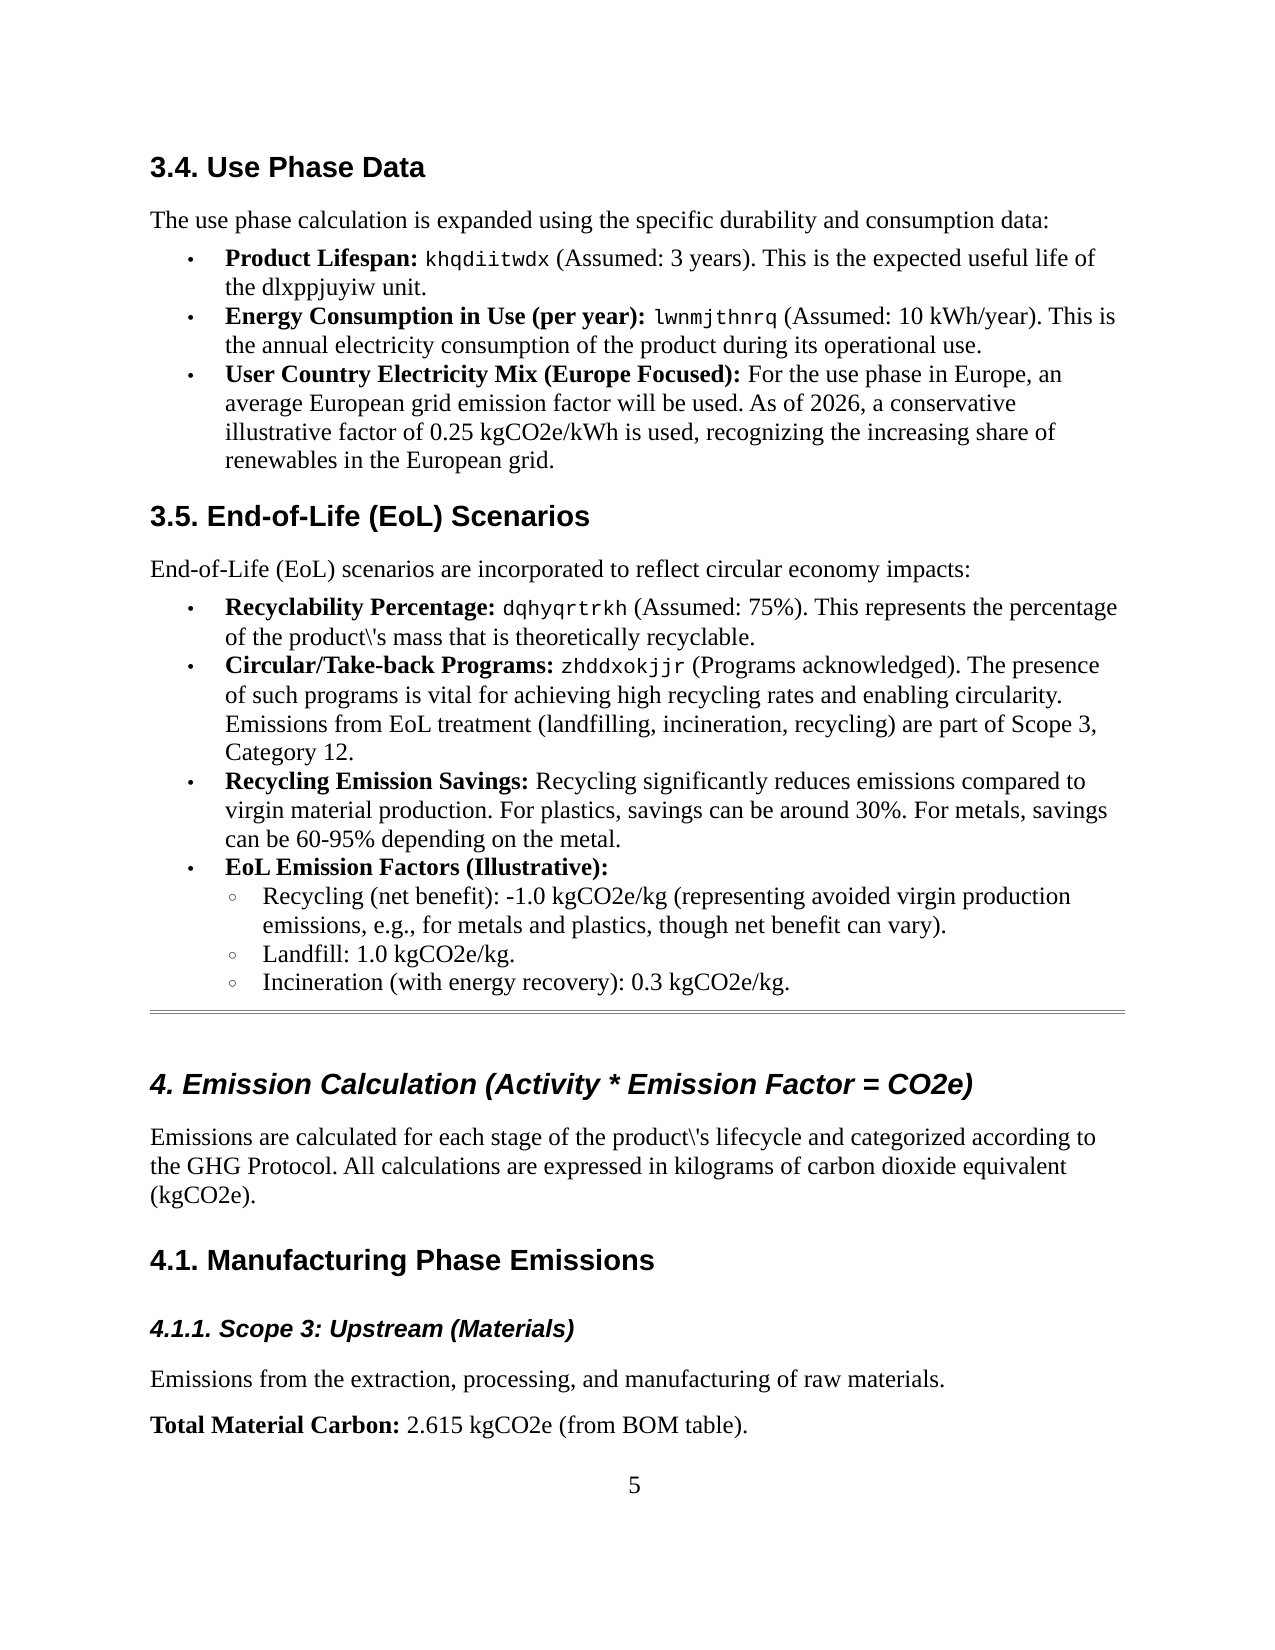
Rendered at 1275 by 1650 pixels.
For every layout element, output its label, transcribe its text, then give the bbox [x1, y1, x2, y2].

text Emissions are calculated for each stage of the product\'s lifecycle and categorized according to the GHG Protocol. All calculations are expressed in kilograms of carbon dioxide equivalent (kgCO2e). [150, 1122, 1125, 1209]
text End-of-Life (EoL) scenarios are incorporated to reflect circular economy impacts: [150, 554, 1125, 583]
subtitle 4.1. Manufacturing Phase Emissions [150, 1243, 1125, 1276]
list EoL Emission Factors (Illustrative): [187, 852, 1125, 881]
list User Country Electricity Mix (Europe Focused): For the use phase in Europe, an average European grid emission factor will be used. As of 2026, a conservative illustrative factor of 0.25 kgCO2e/kWh is used, recognizing the increasing share of renewables in the European grid. [187, 359, 1125, 474]
text Emissions from the extraction, processing, and manufacturing of raw materials. [150, 1364, 1125, 1392]
subtitle 3.5. End-of-Life (EoL) Scenarios [150, 499, 1125, 533]
text Total Material Carbon: 2.615 kgCO2e (from BOM table). [150, 1410, 1125, 1439]
subtitle 4.1.1. Scope 3: Upstream (Materials) [150, 1314, 1125, 1342]
subtitle 4. Emission Calculation (Activity * Emission Factor = CO2e) [150, 1067, 1125, 1101]
list Recyclability Percentage: dqhyqrtrkh (Assumed: 75%). This represents the percentage of the product\'s mass that is theoretically recyclable. [187, 592, 1125, 650]
list Energy Consumption in Use (per year): lwnmjthnrq (Assumed: 10 kWh/year). This is the annual electricity consumption of the product during its operational use. [187, 301, 1125, 359]
list Recycling (net benefit): -1.0 kgCO2e/kg (representing avoided virgin production emissions, e.g., for metals and plastics, though net benefit can vary). [225, 881, 1125, 939]
subtitle 3.4. Use Phase Data [150, 150, 1125, 183]
text The use phase calculation is expanded using the specific durability and consumption data: [150, 205, 1125, 234]
list Recycling Emission Savings: Recycling significantly reduces emissions compared to virgin material production. For plastics, savings can be around 30%. For metals, savings can be 60-95% depending on the metal. [187, 766, 1125, 852]
list Incineration (with energy recovery): 0.3 kgCO2e/kg. [225, 967, 1125, 996]
list Product Lifespan: khqdiitwdx (Assumed: 3 years). This is the expected useful life of the dlxppjuyiw unit. [187, 243, 1125, 301]
list Circular/Take-back Programs: zhddxokjjr (Programs acknowledged). The presence of such programs is vital for achieving high recycling rates and enabling circularity. Emissions from EoL treatment (landfilling, incineration, recycling) are part of Scope 3, Category 12. [187, 650, 1125, 766]
list Landfill: 1.0 kgCO2e/kg. [225, 939, 1125, 967]
